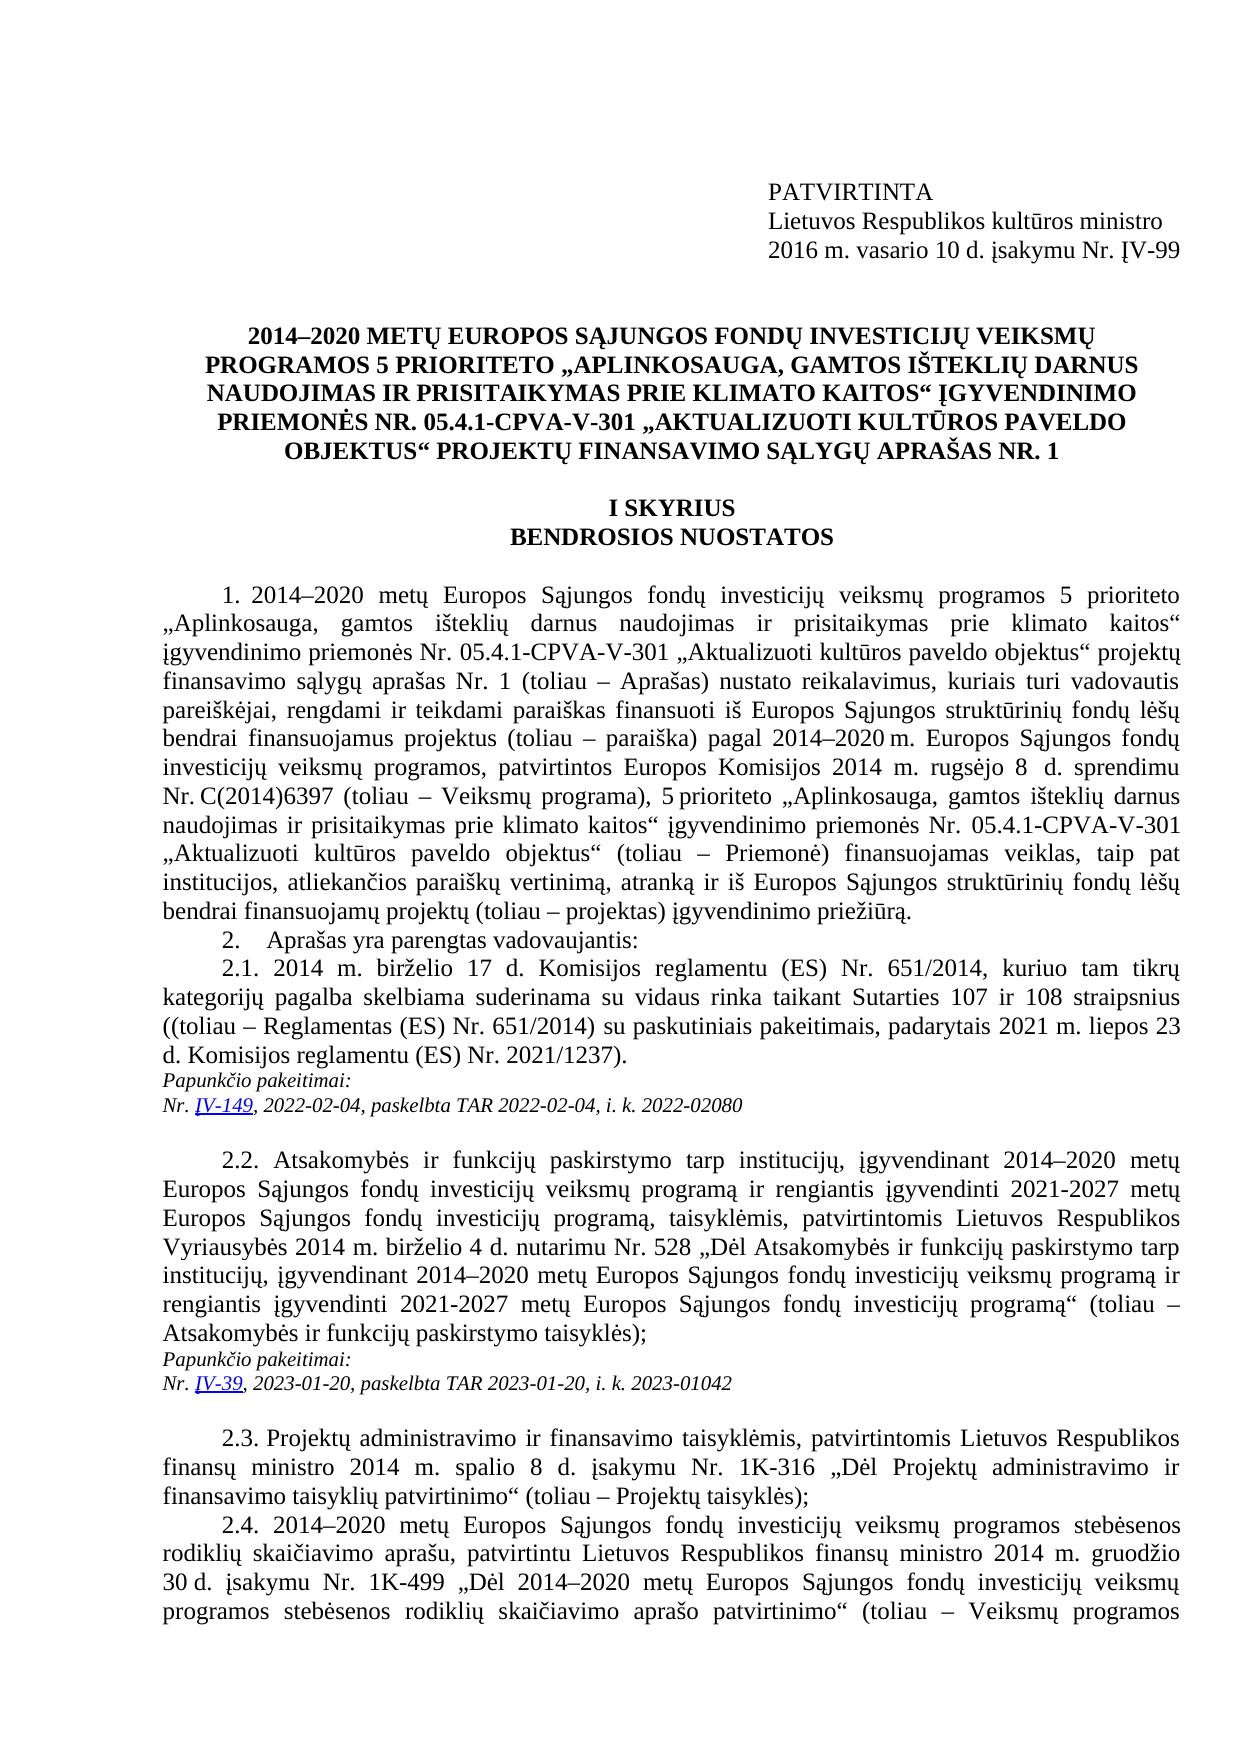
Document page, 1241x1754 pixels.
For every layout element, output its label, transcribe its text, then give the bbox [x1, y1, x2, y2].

text 2.1. 2014 m. birželio 17 d. Komisijos reglamentu (ES) Nr. 651/2014, kuriuo tam tikrų kategorijų pagalba skelbiama suderinama su vidaus rinka taikant Sutarties 107 ir 108 straipsnius ((toliau – Reglamentas (ES) Nr. 651/2014) su paskutiniais pakeitimais, padarytais 2021 m. liepos 23 d. Komisijos reglamentu (ES) Nr. 2021/1237). [162, 953, 1181, 1068]
text 2016 m. vasario 10 d. įsakymu Nr. ĮV-99 [768, 235, 1181, 263]
text I SKYRIUS [162, 493, 1181, 522]
text PATVIRTINTA [768, 177, 1181, 206]
text 2.4. 2014–2020 metų Europos Sąjungos fondų investicijų veiksmų programos stebėsenos rodiklių skaičiavimo aprašu, patvirtintu Lietuvos Respublikos finansų ministro 2014 m. gruodžio 30 d. įsakymu Nr. 1K-499 „Dėl 2014–2020 metų Europos Sąjungos fondų investicijų veiksmų programos stebėsenos rodiklių skaičiavimo aprašo patvirtinimo“ (toliau – Veiksmų programos [162, 1510, 1181, 1625]
text Papunkčio pakeitimai: [162, 1068, 1181, 1092]
text 2. Aprašas yra parengtas vadovaujantis: [162, 925, 1181, 953]
text Lietuvos Respublikos kultūros ministro [768, 206, 1181, 235]
text Papunkčio pakeitimai: [162, 1347, 1181, 1371]
text Nr. ĮV-149, 2022-02-04, paskelbta TAR 2022-02-04, i. k. 2022-02080 [162, 1092, 1181, 1117]
text 2.2. Atsakomybės ir funkcijų paskirstymo tarp institucijų, įgyvendinant 2014–2020 metų Europos Sąjungos fondų investicijų veiksmų programą ir rengiantis įgyvendinti 2021-2027 metų Europos Sąjungos fondų investicijų programą, taisyklėmis, patvirtintomis Lietuvos Respublikos Vyriausybės 2014 m. birželio 4 d. nutarimu Nr. 528 „Dėl Atsakomybės ir funkcijų paskirstymo tarp institucijų, įgyvendinant 2014–2020 metų Europos Sąjungos fondų investicijų veiksmų programą ir rengiantis įgyvendinti 2021-2027 metų Europos Sąjungos fondų investicijų programą“ (toliau – Atsakomybės ir funkcijų paskirstymo taisyklės); [162, 1145, 1181, 1347]
text 1. 2014–2020 metų Europos Sąjungos fondų investicijų veiksmų programos 5 prioriteto „Aplinkosauga, gamtos išteklių darnus naudojimas ir prisitaikymas prie klimato kaitos“ įgyvendinimo priemonės Nr. 05.4.1-CPVA-V-301 „Aktualizuoti kultūros paveldo objektus“ projektų finansavimo sąlygų aprašas Nr. 1 (toliau – Aprašas) nustato reikalavimus, kuriais turi vadovautis pareiškėjai, rengdami ir teikdami paraiškas finansuoti iš Europos Sąjungos struktūrinių fondų lėšų bendrai finansuojamus projektus (toliau – paraiška) pagal 2014–2020 m. Europos Sąjungos fondų investicijų veiksmų programos, patvirtintos Europos Komisijos 2014 m. rugsėjo 8 d. sprendimu Nr. C(2014)6397 (toliau – Veiksmų programa), 5 prioriteto „Aplinkosauga, gamtos išteklių darnus naudojimas ir prisitaikymas prie klimato kaitos“ įgyvendinimo priemonės Nr. 05.4.1-CPVA-V-301 „Aktualizuoti kultūros paveldo objektus“ (toliau – Priemonė) finansuojamas veiklas, taip pat institucijos, atliekančios paraiškų vertinimą, atranką ir iš Europos Sąjungos struktūrinių fondų lėšų bendrai finansuojamų projektų (toliau – projektas) įgyvendinimo priežiūrą. [162, 580, 1181, 925]
text 2014–2020 METŲ EUROPOS SĄJUNGOS FONDŲ INVESTICIJŲ VEIKSMŲ PROGRAMOS 5 PRIORITETO „APLINKOSAUGA, GAMTOS IŠTEKLIŲ DARNUS NAUDOJIMAS IR PRISITAIKYMAS PRIE KLIMATO KAITOS“ ĮGYVENDINIMO PRIEMONĖS NR. 05.4.1-CPVA-V-301 „AKTUALIZUOTI KULTŪROS PAVELDO OBJEKTUS“ PROJEKTŲ FINANSAVIMO SĄLYGŲ APRAŠAS NR. 1 [162, 321, 1181, 465]
text Nr. ĮV-39, 2023-01-20, paskelbta TAR 2023-01-20, i. k. 2023-01042 [162, 1371, 1181, 1395]
text BENDROSIOS NUOSTATOS [162, 522, 1181, 551]
text 2.3. Projektų administravimo ir finansavimo taisyklėmis, patvirtintomis Lietuvos Respublikos finansų ministro 2014 m. spalio 8 d. įsakymu Nr. 1K-316 „Dėl Projektų administravimo ir finansavimo taisyklių patvirtinimo“ (toliau – Projektų taisyklės); [162, 1423, 1181, 1510]
